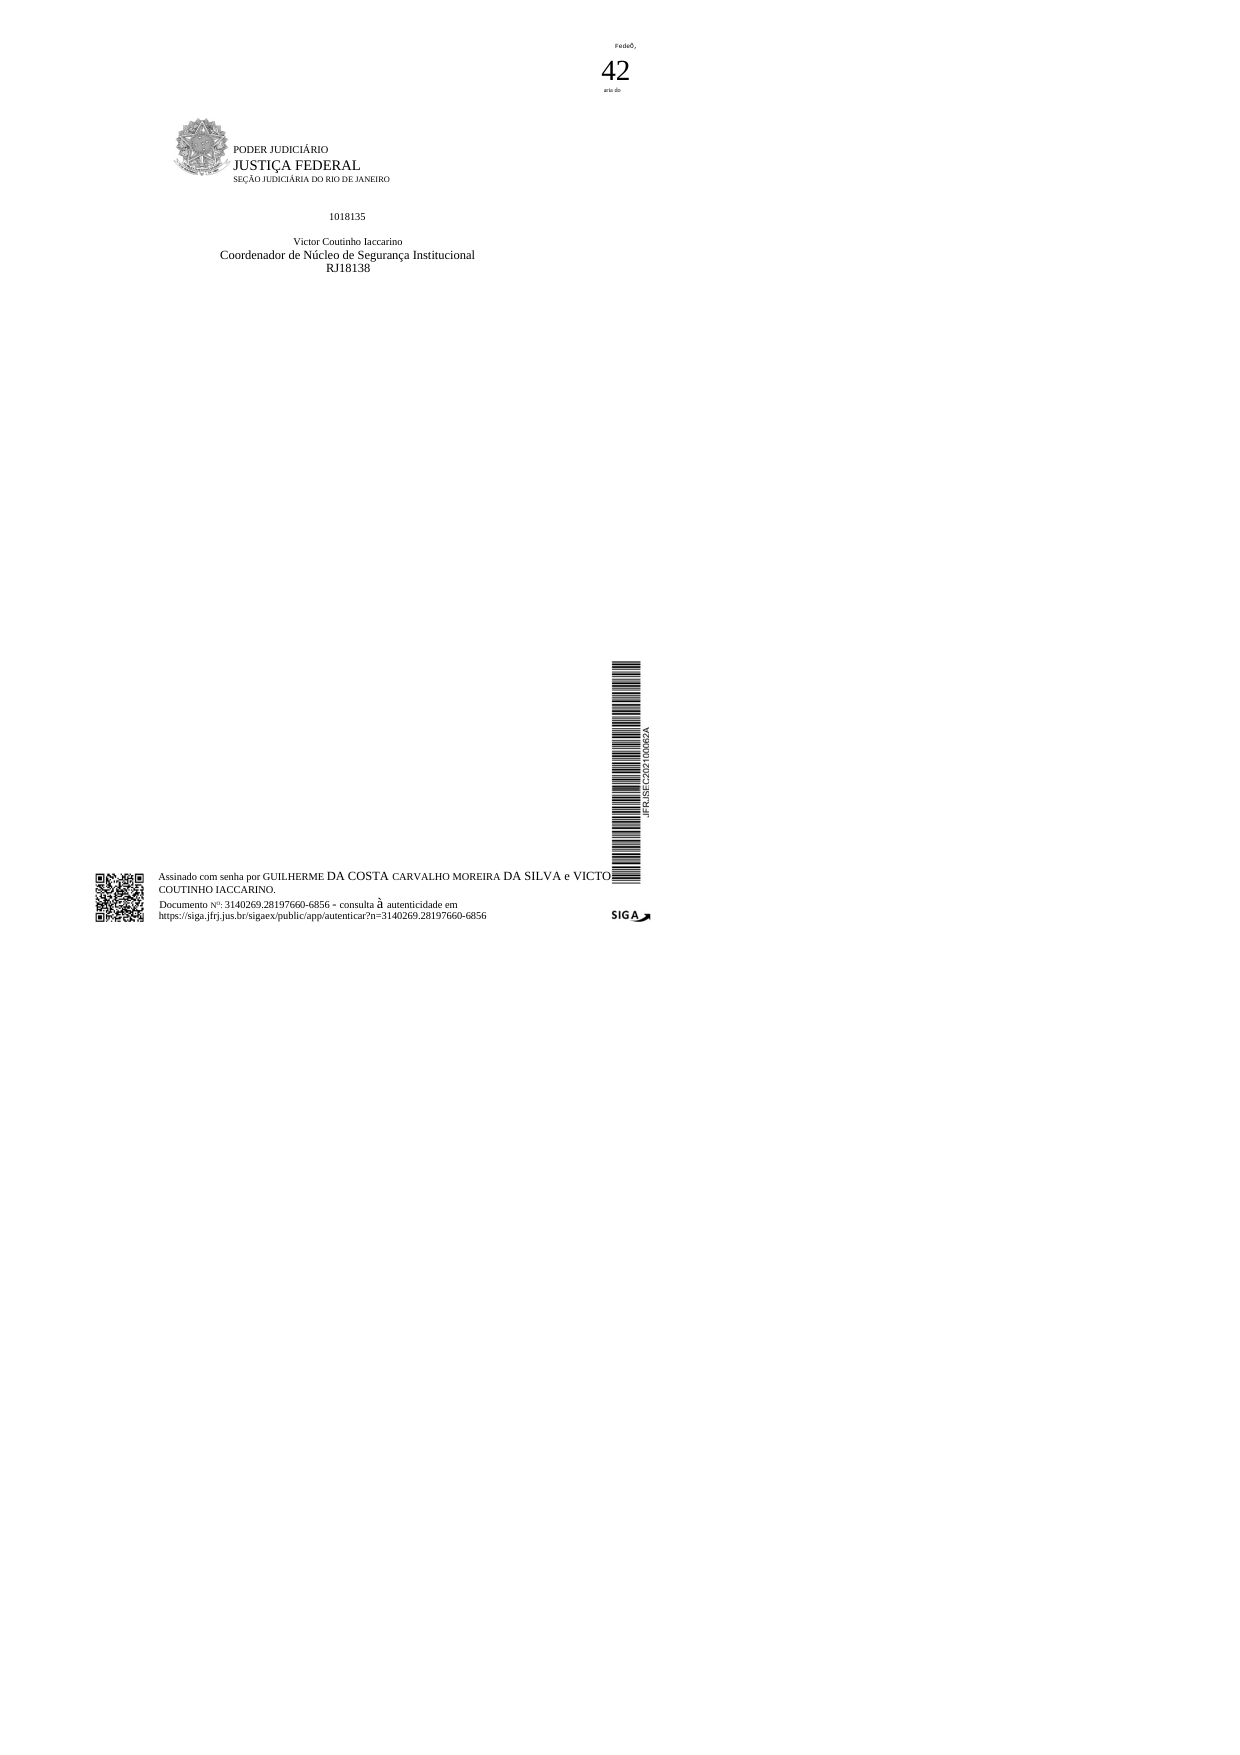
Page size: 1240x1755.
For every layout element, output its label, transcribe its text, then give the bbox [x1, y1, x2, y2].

text Coordenador de Núcleo de Segurança Institucional RJ18138 [211, 249, 484, 275]
text 1018135 [150, 211, 544, 223]
text Victor Coutinho Iaccarino [150, 236, 546, 248]
